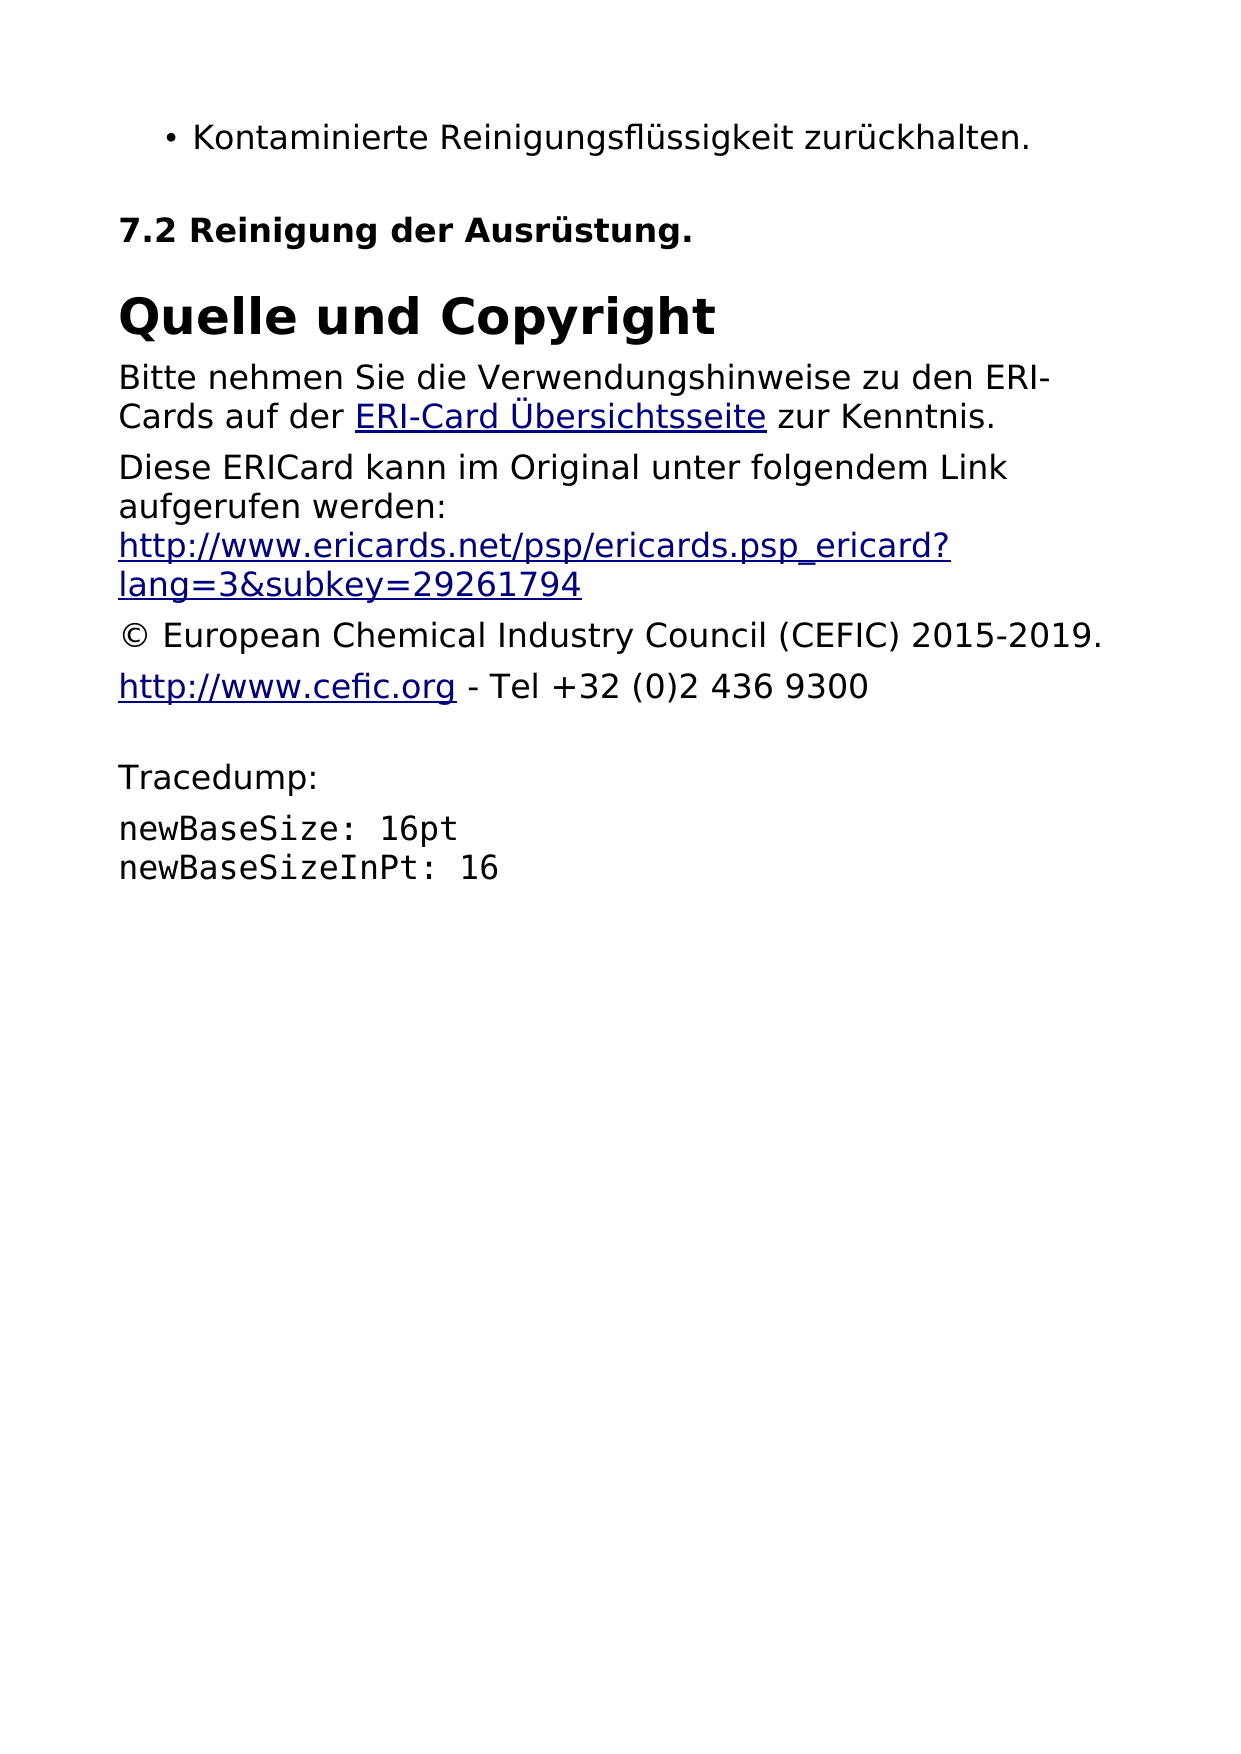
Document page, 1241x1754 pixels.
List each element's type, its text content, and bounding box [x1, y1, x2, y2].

text Diese ERICard kann im Original unter folgendem Link aufgerufen werden: http://www.ericards.net/psp/ericards.psp_ericard?lang=3&subkey=29261794 [118, 449, 1122, 604]
text Tracedump: [118, 719, 1122, 797]
list Kontaminierte Reinigungsflüssigkeit zurückhalten. [177, 118, 1122, 157]
text © European Chemical Industry Council (CEFIC) 2015-2019. [118, 617, 1122, 656]
text newBaseSize: 16pt newBaseSizeInPt: 16 [118, 809, 1122, 887]
subtitle 7.2 Reinigung der Ausrüstung. [118, 211, 1122, 250]
text http://www.cefic.org - Tel +32 (0)2 436 9300 [118, 668, 1122, 707]
subtitle Quelle und Copyright [118, 288, 1122, 346]
text Bitte nehmen Sie die Verwendungshinweise zu den ERI-Cards auf der ERI-Card Übersichtsseite zur Kenntnis. [118, 358, 1122, 436]
